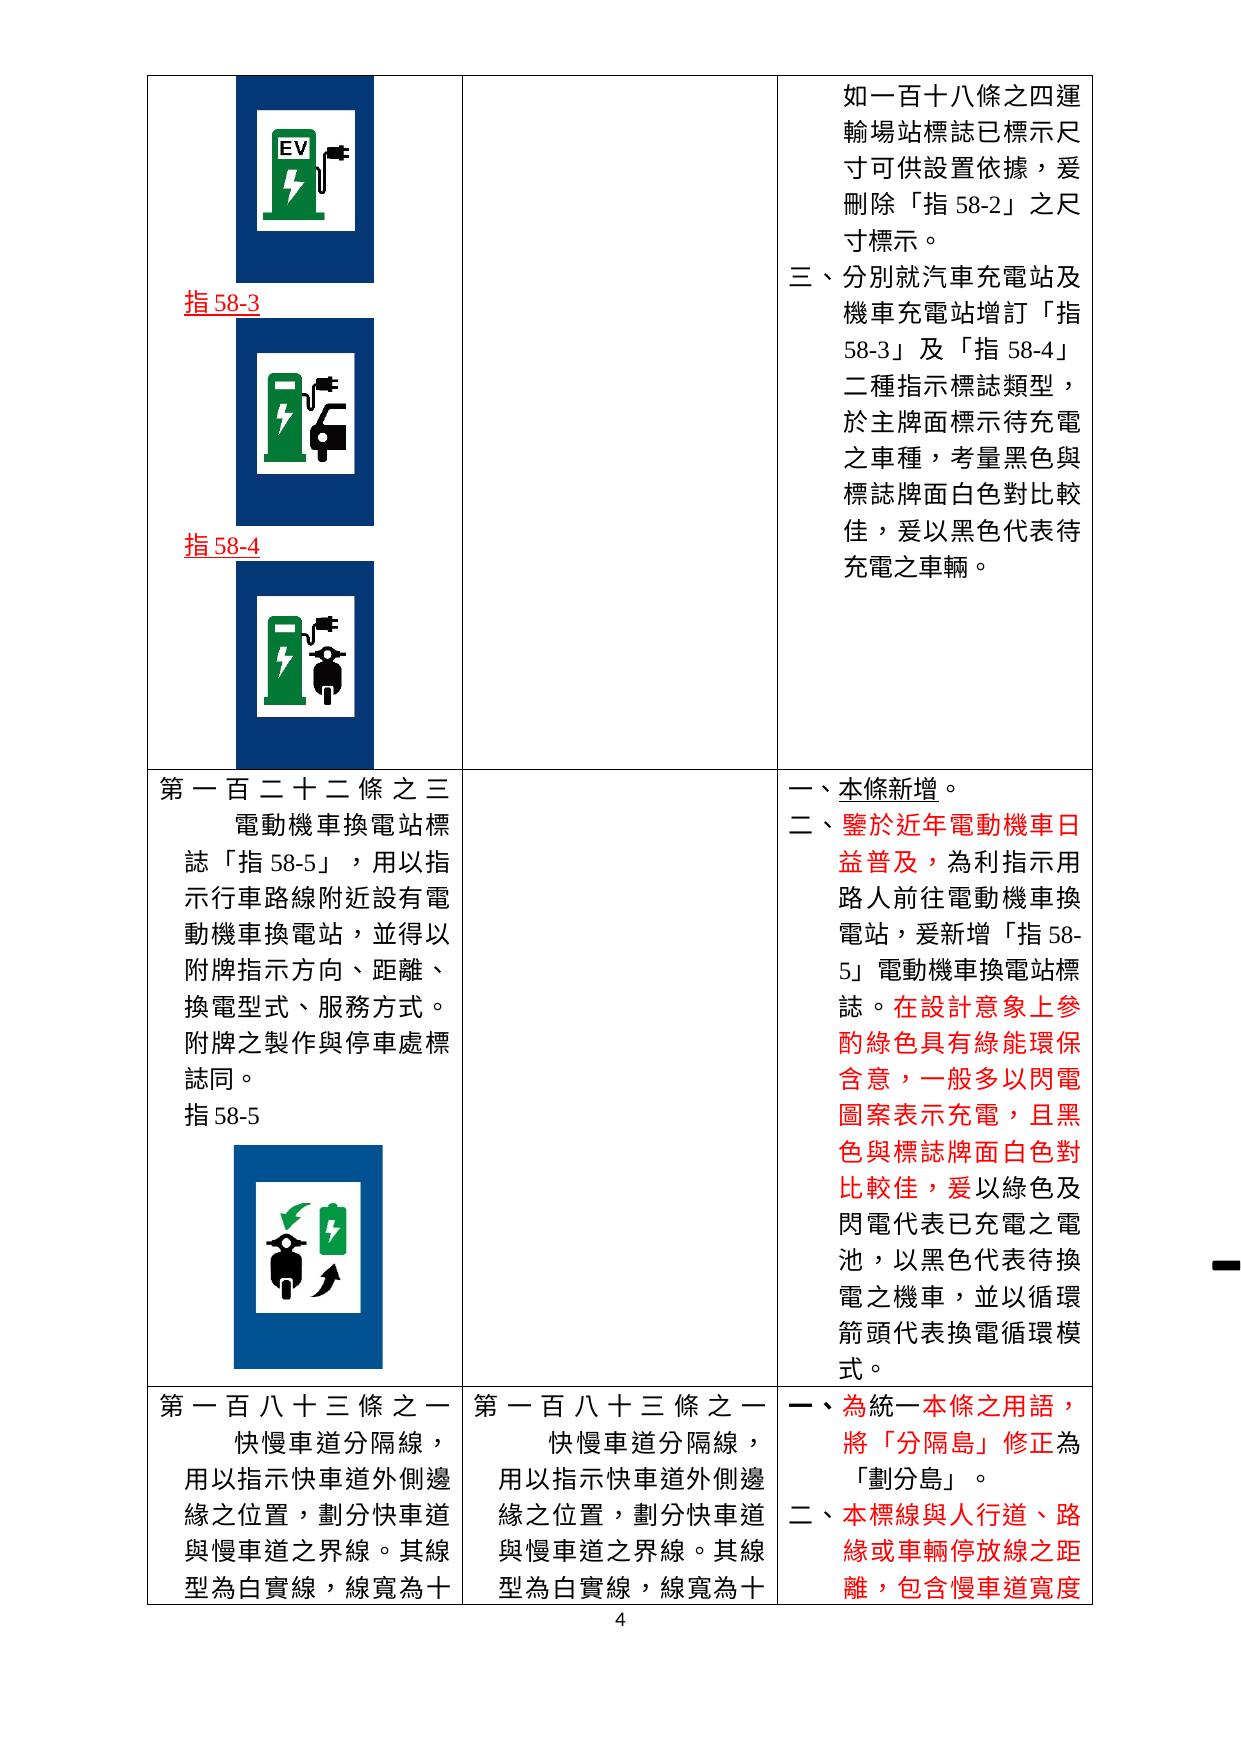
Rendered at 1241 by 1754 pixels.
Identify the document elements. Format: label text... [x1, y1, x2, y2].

table_cell [463, 770, 777, 1386]
table_cell 指58-3 指58-4 [148, 76, 462, 768]
table_cell 第一百二十二條之三 電動機車換電站標誌「指58-5」，用以指示行車路線附近設有電動機車換電站，並得以附牌指示方向、距離、換電型式、服務方式。附牌之製作與停車處標誌同。 指58-5 [148, 770, 462, 1386]
table_cell [463, 76, 777, 768]
table_cell 一、本條新增。 二、鑒於近年電動機車日益普及，為利指示用路人前往電動機車換電站，爰新增「指58-5」電動機車換電站標誌。在設計意象上參酌綠色具有綠能環保含意，一般多以閃電圖案表示充電，且黑色與標誌牌面白色對比較佳，爰以綠色及閃電代表已充電之電池，以黑色代表待換電之機車，並以循環箭頭代表換電循環模式。 [778, 770, 1092, 1386]
table_cell 第一百八十三條之一 快慢車道分隔線，用以指示快車道外側邊緣之位置，劃分快車道與慢車道之界線。其線型為白實線，線寬為十 [463, 1387, 777, 1604]
table_cell 如一百十八條之四運輸場站標誌已標示尺寸可供設置依據，爰刪除「指58-2」之尺寸標示。 三、分別就汽車充電站及機車充電站增訂「指58-3」及「指58-4」二種指示標誌類型，於主牌面標示待充電之車種，考量黑色與標誌牌面白色對比較佳，爰以黑色代表待充電之車輛。 [778, 76, 1092, 768]
table_cell 一、為統一本條之用語，將「分隔島」修正為「劃分島」。 二、本標線與人行道、路緣或車輛停放線之距離，包含慢車道寬度 [778, 1387, 1092, 1604]
table_cell 第一百八十三條之一 快慢車道分隔線，用以指示快車道外側邊緣之位置，劃分快車道與慢車道之界線。其線型為白實線，線寬為十 [148, 1387, 462, 1604]
